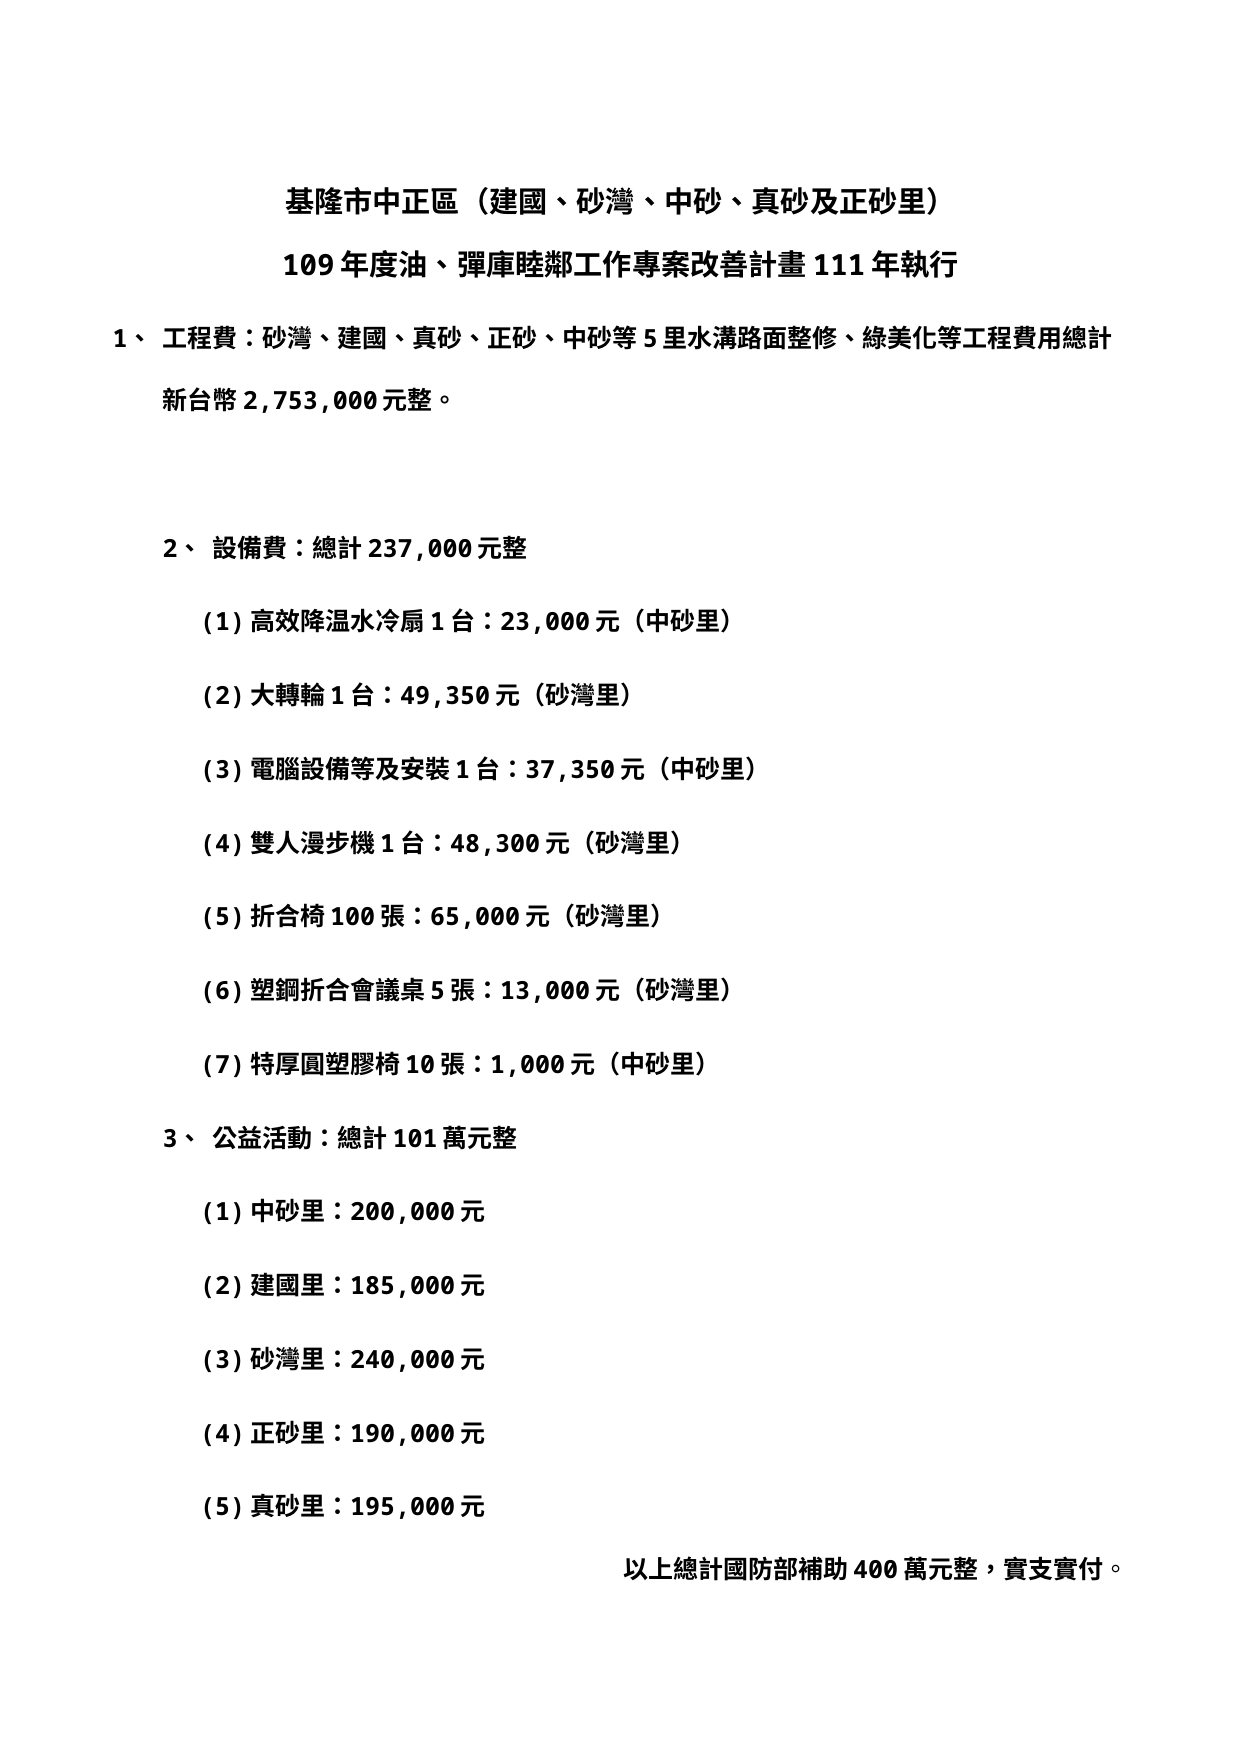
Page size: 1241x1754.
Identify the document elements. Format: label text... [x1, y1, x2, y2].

list 建國里：185,000元 [200, 1242, 1128, 1304]
list 設備費：總計237,000元整 [162, 504, 1128, 567]
list 砂灣里：240,000元 [200, 1316, 1128, 1378]
list 工程費：砂灣、建國、真砂、正砂、中砂等5里水溝路面整修、綠美化等工程費用總計新台幣2,753,000元整。 [112, 294, 1128, 419]
list 折合椅100張：65,000元（砂灣里） [200, 873, 1128, 936]
list 特厚圓塑膠椅10張：1,000元（中砂里） [200, 1021, 1128, 1083]
text 109年度油、彈庫睦鄰工作專案改善計畫111年執行 [112, 221, 1128, 283]
list 大轉輪1台：49,350元（砂灣里） [200, 652, 1128, 714]
list 公益活動：總計101萬元整 [162, 1094, 1128, 1157]
text 基隆市中正區（建國、砂灣、中砂、真砂及正砂里） [112, 158, 1128, 221]
list 雙人漫步機1台：48,300元（砂灣里） [200, 799, 1128, 862]
list 高效降温水冷扇1台：23,000元（中砂里） [200, 578, 1128, 641]
list 電腦設備等及安裝1台：37,350元（中砂里） [200, 726, 1128, 788]
list 中砂里：200,000元 [200, 1168, 1128, 1231]
list 真砂里：195,000元 [200, 1463, 1128, 1526]
text 以上總計國防部補助400萬元整，實支實付。 [112, 1526, 1128, 1588]
list 正砂里：190,000元 [200, 1389, 1128, 1452]
list 塑鋼折合會議桌5張：13,000元（砂灣里） [200, 947, 1128, 1009]
